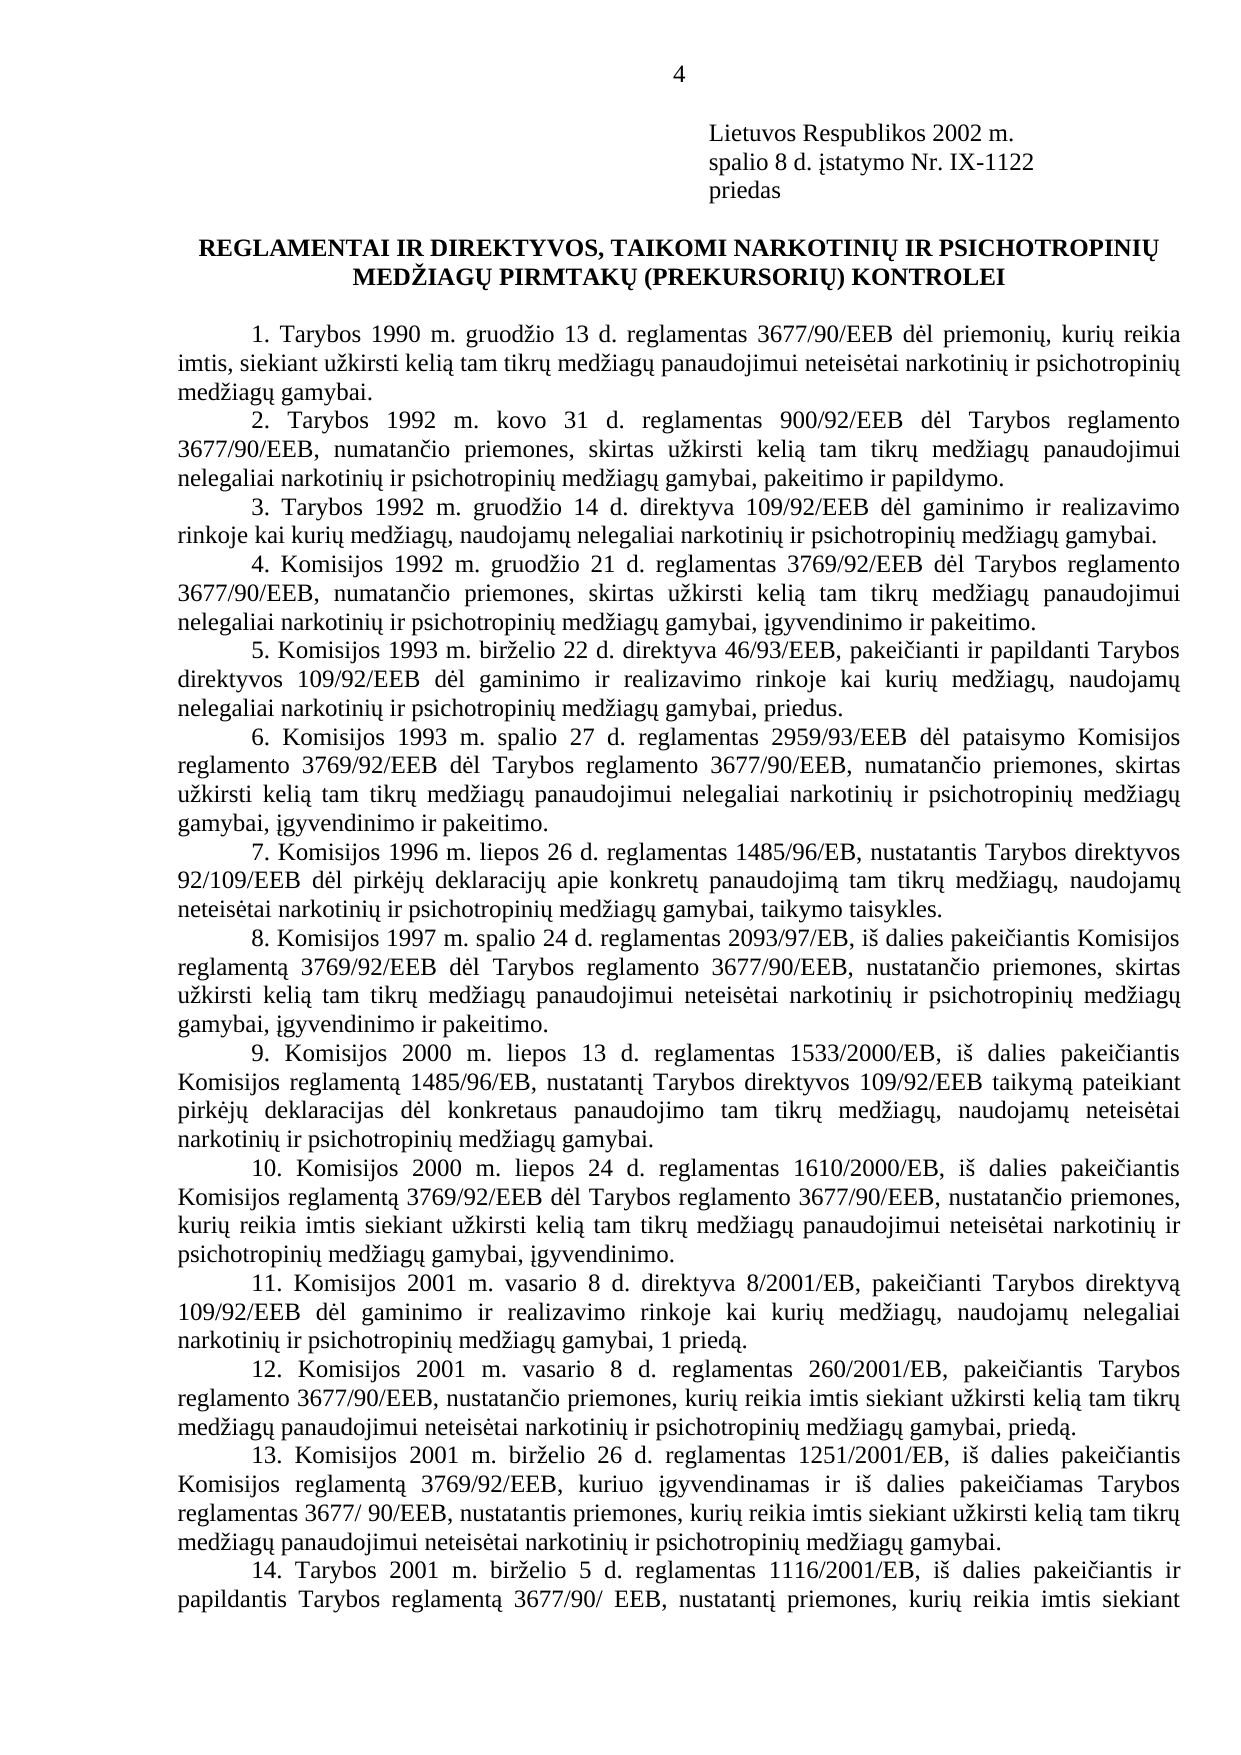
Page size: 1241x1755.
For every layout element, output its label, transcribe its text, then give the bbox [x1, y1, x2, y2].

text 2. Tarybos 1992 m. kovo 31 d. reglamentas 900/92/EEB dėl Tarybos reglamento 3677/90/EEB, numatančio priemones, skirtas užkirsti kelią tam tikrų medžiagų panaudojimui nelegaliai narkotinių ir psichotropinių medžiagų gamybai, pakeitimo ir papildymo. [177, 406, 1181, 492]
text 1. Tarybos 1990 m. gruodžio 13 d. reglamentas 3677/90/EEB dėl priemonių, kurių reikia imtis, siekiant užkirsti kelią tam tikrų medžiagų panaudojimui neteisėtai narkotinių ir psichotropinių medžiagų gamybai. [177, 319, 1181, 406]
text 8. Komisijos 1997 m. spalio 24 d. reglamentas 2093/97/EB, iš dalies pakeičiantis Komisijos reglamentą 3769/92/EEB dėl Tarybos reglamento 3677/90/EEB, nustatančio priemones, skirtas užkirsti kelią tam tikrų medžiagų panaudojimui neteisėtai narkotinių ir psichotropinių medžiagų gamybai, įgyvendinimo ir pakeitimo. [177, 923, 1181, 1038]
text 12. Komisijos 2001 m. vasario 8 d. reglamentas 260/2001/EB, pakeičiantis Tarybos reglamento 3677/90/EEB, nustatančio priemones, kurių reikia imtis siekiant užkirsti kelią tam tikrų medžiagų panaudojimui neteisėtai narkotinių ir psichotropinių medžiagų gamybai, priedą. [177, 1354, 1181, 1441]
text 10. Komisijos 2000 m. liepos 24 d. reglamentas 1610/2000/EB, iš dalies pakeičiantis Komisijos reglamentą 3769/92/EEB dėl Tarybos reglamento 3677/90/EEB, nustatančio priemones, kurių reikia imtis siekiant užkirsti kelią tam tikrų medžiagų panaudojimui neteisėtai narkotinių ir psichotropinių medžiagų gamybai, įgyvendinimo. [177, 1153, 1181, 1268]
text 5. Komisijos 1993 m. birželio 22 d. direktyva 46/93/EEB, pakeičianti ir papildanti Tarybos direktyvos 109/92/EEB dėl gaminimo ir realizavimo rinkoje kai kurių medžiagų, naudojamų nelegaliai narkotinių ir psichotropinių medžiagų gamybai, priedus. [177, 636, 1181, 722]
text Lietuvos Respublikos 2002 m. [709, 118, 1181, 147]
text spalio 8 d. įstatymo Nr. IX-1122 [709, 147, 1181, 176]
text 9. Komisijos 2000 m. liepos 13 d. reglamentas 1533/2000/EB, iš dalies pakeičiantis Komisijos reglamentą 1485/96/EB, nustatantį Tarybos direktyvos 109/92/EEB taikymą pateikiant pirkėjų deklaracijas dėl konkretaus panaudojimo tam tikrų medžiagų, naudojamų neteisėtai narkotinių ir psichotropinių medžiagų gamybai. [177, 1038, 1181, 1153]
text 7. Komisijos 1996 m. liepos 26 d. reglamentas 1485/96/EB, nustatantis Tarybos direktyvos 92/109/EEB dėl pirkėjų deklaracijų apie konkretų panaudojimą tam tikrų medžiagų, naudojamų neteisėtai narkotinių ir psichotropinių medžiagų gamybai, taikymo taisykles. [177, 837, 1181, 923]
text 14. Tarybos 2001 m. birželio 5 d. reglamentas 1116/2001/EB, iš dalies pakeičiantis ir papildantis Tarybos reglamentą 3677/90/ EEB, nustatantį priemones, kurių reikia imtis siekiant [177, 1556, 1181, 1613]
text 6. Komisijos 1993 m. spalio 27 d. reglamentas 2959/93/EEB dėl pataisymo Komisijos reglamento 3769/92/EEB dėl Tarybos reglamento 3677/90/EEB, numatančio priemones, skirtas užkirsti kelią tam tikrų medžiagų panaudojimui nelegaliai narkotinių ir psichotropinių medžiagų gamybai, įgyvendinimo ir pakeitimo. [177, 722, 1181, 837]
text 13. Komisijos 2001 m. birželio 26 d. reglamentas 1251/2001/EB, iš dalies pakeičiantis Komisijos reglamentą 3769/92/EEB, kuriuo įgyvendinamas ir iš dalies pakeičiamas Tarybos reglamentas 3677/ 90/EEB, nustatantis priemones, kurių reikia imtis siekiant užkirsti kelią tam tikrų medžiagų panaudojimui neteisėtai narkotinių ir psichotropinių medžiagų gamybai. [177, 1441, 1181, 1556]
text 3. Tarybos 1992 m. gruodžio 14 d. direktyva 109/92/EEB dėl gaminimo ir realizavimo rinkoje kai kurių medžiagų, naudojamų nelegaliai narkotinių ir psichotropinių medžiagų gamybai. [177, 492, 1181, 549]
text priedas [709, 176, 1181, 204]
text 4. Komisijos 1992 m. gruodžio 21 d. reglamentas 3769/92/EEB dėl Tarybos reglamento 3677/90/EEB, numatančio priemones, skirtas užkirsti kelią tam tikrų medžiagų panaudojimui nelegaliai narkotinių ir psichotropinių medžiagų gamybai, įgyvendinimo ir pakeitimo. [177, 549, 1181, 636]
text MEDŽIAGŲ PIRMTAKŲ (PREKURSORIŲ) KONTROLEI [177, 262, 1181, 291]
text REGLAMENTAI IR DIREKTYVOS, TAIKOMI NARKOTINIŲ IR PSICHOTROPINIŲ [177, 233, 1181, 262]
text 11. Komisijos 2001 m. vasario 8 d. direktyva 8/2001/EB, pakeičianti Tarybos direktyvą 109/92/EEB dėl gaminimo ir realizavimo rinkoje kai kurių medžiagų, naudojamų nelegaliai narkotinių ir psichotropinių medžiagų gamybai, 1 priedą. [177, 1268, 1181, 1354]
